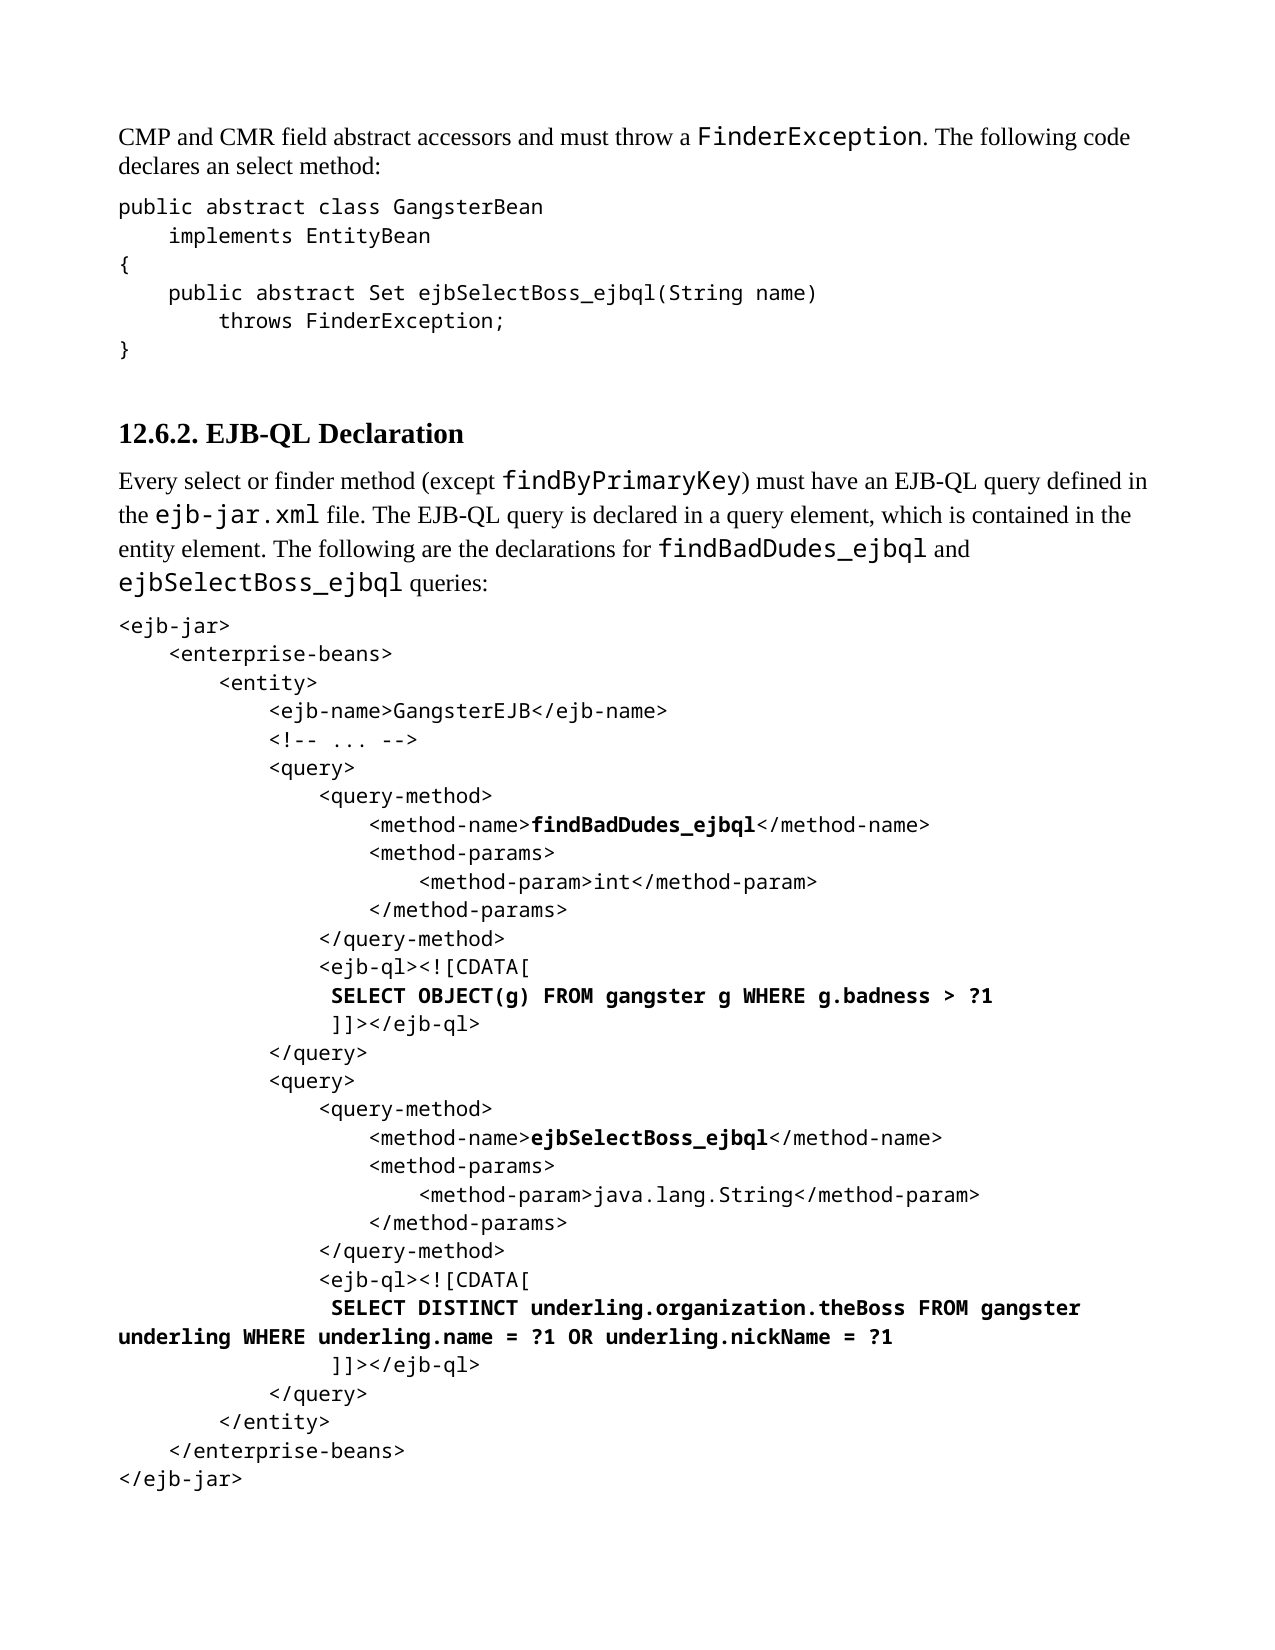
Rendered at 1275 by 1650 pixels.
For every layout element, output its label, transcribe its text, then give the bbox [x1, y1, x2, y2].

text </query> [118, 1379, 1157, 1407]
text ]]></ejb-ql> [118, 1350, 1157, 1379]
text CMP and CMR field abstract accessors and must throw a FinderException. The following code declares an select method: [118, 118, 1157, 180]
text ]]></ejb-ql> [118, 1009, 1157, 1038]
text <ejb-ql><![CDATA[ [118, 952, 1157, 981]
text <entity> [118, 668, 1157, 696]
text <ejb-name>GangsterEJB</ejb-name> [118, 696, 1157, 725]
text <method-name>findBadDudes_ejbql</method-name> [118, 810, 1157, 838]
text <ejb-ql><![CDATA[ [118, 1265, 1157, 1293]
text </query-method> [118, 924, 1157, 952]
text </query> [118, 1038, 1157, 1066]
text </query-method> [118, 1237, 1157, 1265]
text </entity> [118, 1407, 1157, 1436]
text { [118, 249, 1157, 278]
text <method-param>int</method-param> [118, 867, 1157, 895]
text <enterprise-beans> [118, 639, 1157, 668]
text <ejb-jar> [118, 611, 1157, 639]
text <method-params> [118, 838, 1157, 867]
text <query> [118, 1066, 1157, 1094]
text <query-method> [118, 1094, 1157, 1123]
text SELECT OBJECT(g) FROM gangster g WHERE g.badness > ?1 [118, 981, 1157, 1009]
text Every select or finder method (except findByPrimaryKey) must have an EJB-QL query defined in the ejb-jar.xml file. The EJB-QL query is declared in a query element, which is contained in the entity element. The following are the declarations for findBadDudes_ejbql and ejbSelectBoss_ejbql queries: [118, 462, 1157, 598]
text </enterprise-beans> [118, 1436, 1157, 1464]
text implements EntityBean [118, 221, 1157, 249]
text <method-param>java.lang.String</method-param> [118, 1180, 1157, 1208]
subtitle 12.6.2. EJB-QL Declaration [118, 417, 1157, 450]
text SELECT DISTINCT underling.organization.theBoss FROM gangster underling WHERE underling.name = ?1 OR underling.nickName = ?1 [118, 1293, 1157, 1350]
text public abstract Set ejbSelectBoss_ejbql(String name) [118, 278, 1157, 306]
text </ejb-jar> [118, 1464, 1157, 1493]
text <query> [118, 753, 1157, 782]
text <!-- ... --> [118, 725, 1157, 753]
text } [118, 334, 1157, 363]
text </method-params> [118, 895, 1157, 924]
text <query-method> [118, 782, 1157, 810]
text <method-name>ejbSelectBoss_ejbql</method-name> [118, 1123, 1157, 1151]
text <method-params> [118, 1151, 1157, 1180]
text public abstract class GangsterBean [118, 192, 1157, 221]
text throws FinderException; [118, 306, 1157, 334]
text </method-params> [118, 1208, 1157, 1237]
